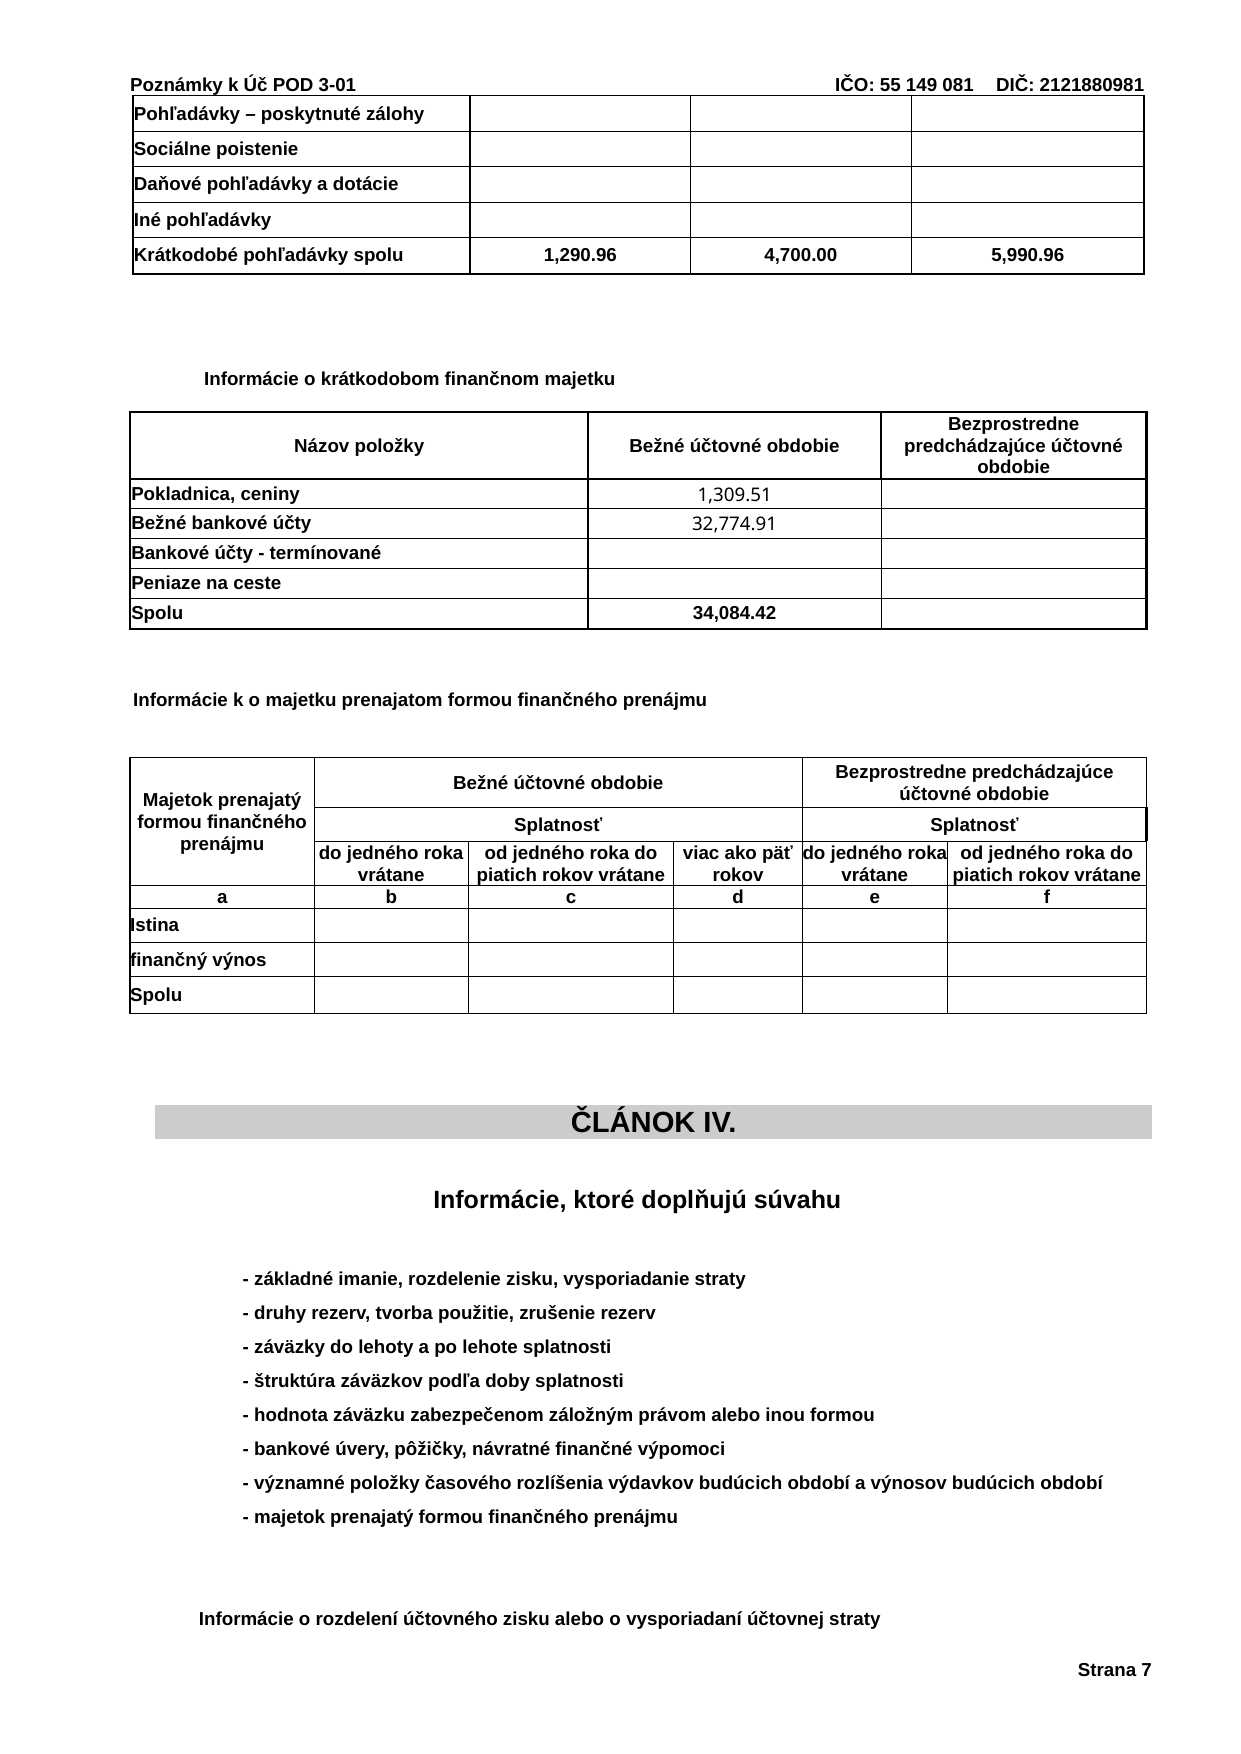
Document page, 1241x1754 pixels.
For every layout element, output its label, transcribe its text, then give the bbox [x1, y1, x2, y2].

table_header Bezprostredne predchádzajúce účtovné obdobie [882, 413, 1145, 477]
table_cell [589, 569, 881, 598]
table_header Bezprostredne predchádzajúce účtovné obdobie [803, 758, 1146, 807]
subtitle Informácie o rozdelení účtovného zisku alebo o vysporiadaní účtovnej straty [199, 1607, 1152, 1629]
table_cell Spolu [131, 977, 314, 1012]
table_cell Daňové pohľadávky a dotácie [134, 167, 469, 202]
table_cell [589, 539, 881, 568]
table_cell [882, 569, 1145, 598]
table_cell [882, 539, 1145, 568]
table_cell Iné pohľadávky [134, 203, 469, 237]
table_cell [471, 96, 690, 131]
table_cell [912, 167, 1143, 202]
table_cell [471, 167, 690, 202]
table_cell [803, 977, 947, 1012]
table_cell [471, 132, 690, 166]
table_cell Splatnosť [315, 808, 802, 841]
table_cell 32 774,91 [589, 509, 881, 538]
table_cell [912, 96, 1143, 131]
table_header Názov položky [131, 413, 587, 477]
table_cell do jedného roka vrátane [803, 842, 947, 885]
subtitle Informácie k o majetku prenajatom formou finančného prenájmu [133, 689, 1152, 711]
table_cell d [674, 886, 802, 908]
table_cell [948, 943, 1146, 976]
table_cell [948, 909, 1146, 942]
table_cell [803, 943, 947, 976]
table_cell c [469, 886, 673, 908]
table_cell Spolu [131, 599, 587, 628]
table_cell 4 700,00 [691, 238, 911, 272]
table_cell Splatnosť [803, 808, 1145, 841]
table_cell Istina [131, 909, 314, 942]
table_cell [691, 132, 911, 166]
list - významné položky časového rozlíšenia výdavkov budúcich období a výnosov budúcich období [205, 1471, 1152, 1493]
table_cell 5 990,96 [912, 238, 1143, 272]
table_cell finančný výnos [131, 943, 314, 976]
list - hodnota záväzku zabezpečenom záložným právom alebo inou formou [205, 1403, 1152, 1425]
table_cell Bankové účty - termínované [131, 539, 587, 568]
table_cell Bežné bankové účty [131, 509, 587, 538]
table_cell [691, 203, 911, 237]
table_cell viac ako päť rokov [674, 842, 802, 885]
table_cell Pokladnica, ceniny [131, 480, 587, 508]
table_cell [471, 203, 690, 237]
table_cell 34 084,42 [589, 599, 881, 628]
text Informácie, ktoré doplňujú súvahu [130, 1185, 1152, 1214]
table_cell [691, 96, 911, 131]
list - majetok prenajatý formou finančného prenájmu [205, 1505, 1152, 1527]
subtitle ČLÁNOK IV. [155, 1105, 1152, 1139]
table_cell f [948, 886, 1146, 908]
table_cell [912, 203, 1143, 237]
list - základné imanie, rozdelenie zisku, vysporiadanie straty [205, 1268, 1152, 1289]
table_cell [882, 480, 1145, 508]
table_cell [882, 599, 1145, 628]
table_cell [674, 943, 802, 976]
table_cell [315, 943, 468, 976]
table_cell [315, 909, 468, 942]
table_cell [803, 909, 947, 942]
table_cell od jedného roka do piatich rokov vrátane [469, 842, 673, 885]
list - štruktúra záväzkov podľa doby splatnosti [205, 1369, 1152, 1391]
table_cell [882, 509, 1145, 538]
table_cell [469, 977, 673, 1012]
table_header Bežné účtovné obdobie [315, 758, 802, 807]
table_header Majetok prenajatý formou finančného prenájmu [131, 758, 314, 885]
table_cell od jedného roka do piatich rokov vrátane [948, 842, 1146, 885]
table_cell Peniaze na ceste [131, 569, 587, 598]
list - záväzky do lehoty a po lehote splatnosti [205, 1336, 1152, 1357]
table_cell [674, 909, 802, 942]
subtitle Informácie o krátkodobom finančnom majetku [199, 368, 1152, 389]
list - bankové úvery, pôžičky, návratné finančné výpomoci [205, 1437, 1152, 1459]
table_cell Sociálne poistenie [134, 132, 469, 166]
table_cell [469, 943, 673, 976]
table_cell [948, 977, 1146, 1012]
table_cell [315, 977, 468, 1012]
table_cell 1 309,51 [589, 480, 881, 508]
table_cell [691, 167, 911, 202]
table_cell do jedného roka vrátane [315, 842, 468, 885]
table_header Bežné účtovné obdobie [589, 413, 880, 477]
list - druhy rezerv, tvorba použitie, zrušenie rezerv [205, 1302, 1152, 1323]
table_cell e [803, 886, 947, 908]
table_cell [912, 132, 1143, 166]
table_cell [674, 977, 802, 1012]
table_cell b [315, 886, 468, 908]
table_cell Pohľadávky – poskytnuté zálohy [134, 96, 469, 131]
table_cell [469, 909, 673, 942]
table_cell 1 290,96 [471, 238, 690, 272]
table_cell a [131, 886, 314, 908]
table_cell Krátkodobé pohľadávky spolu [134, 238, 469, 272]
